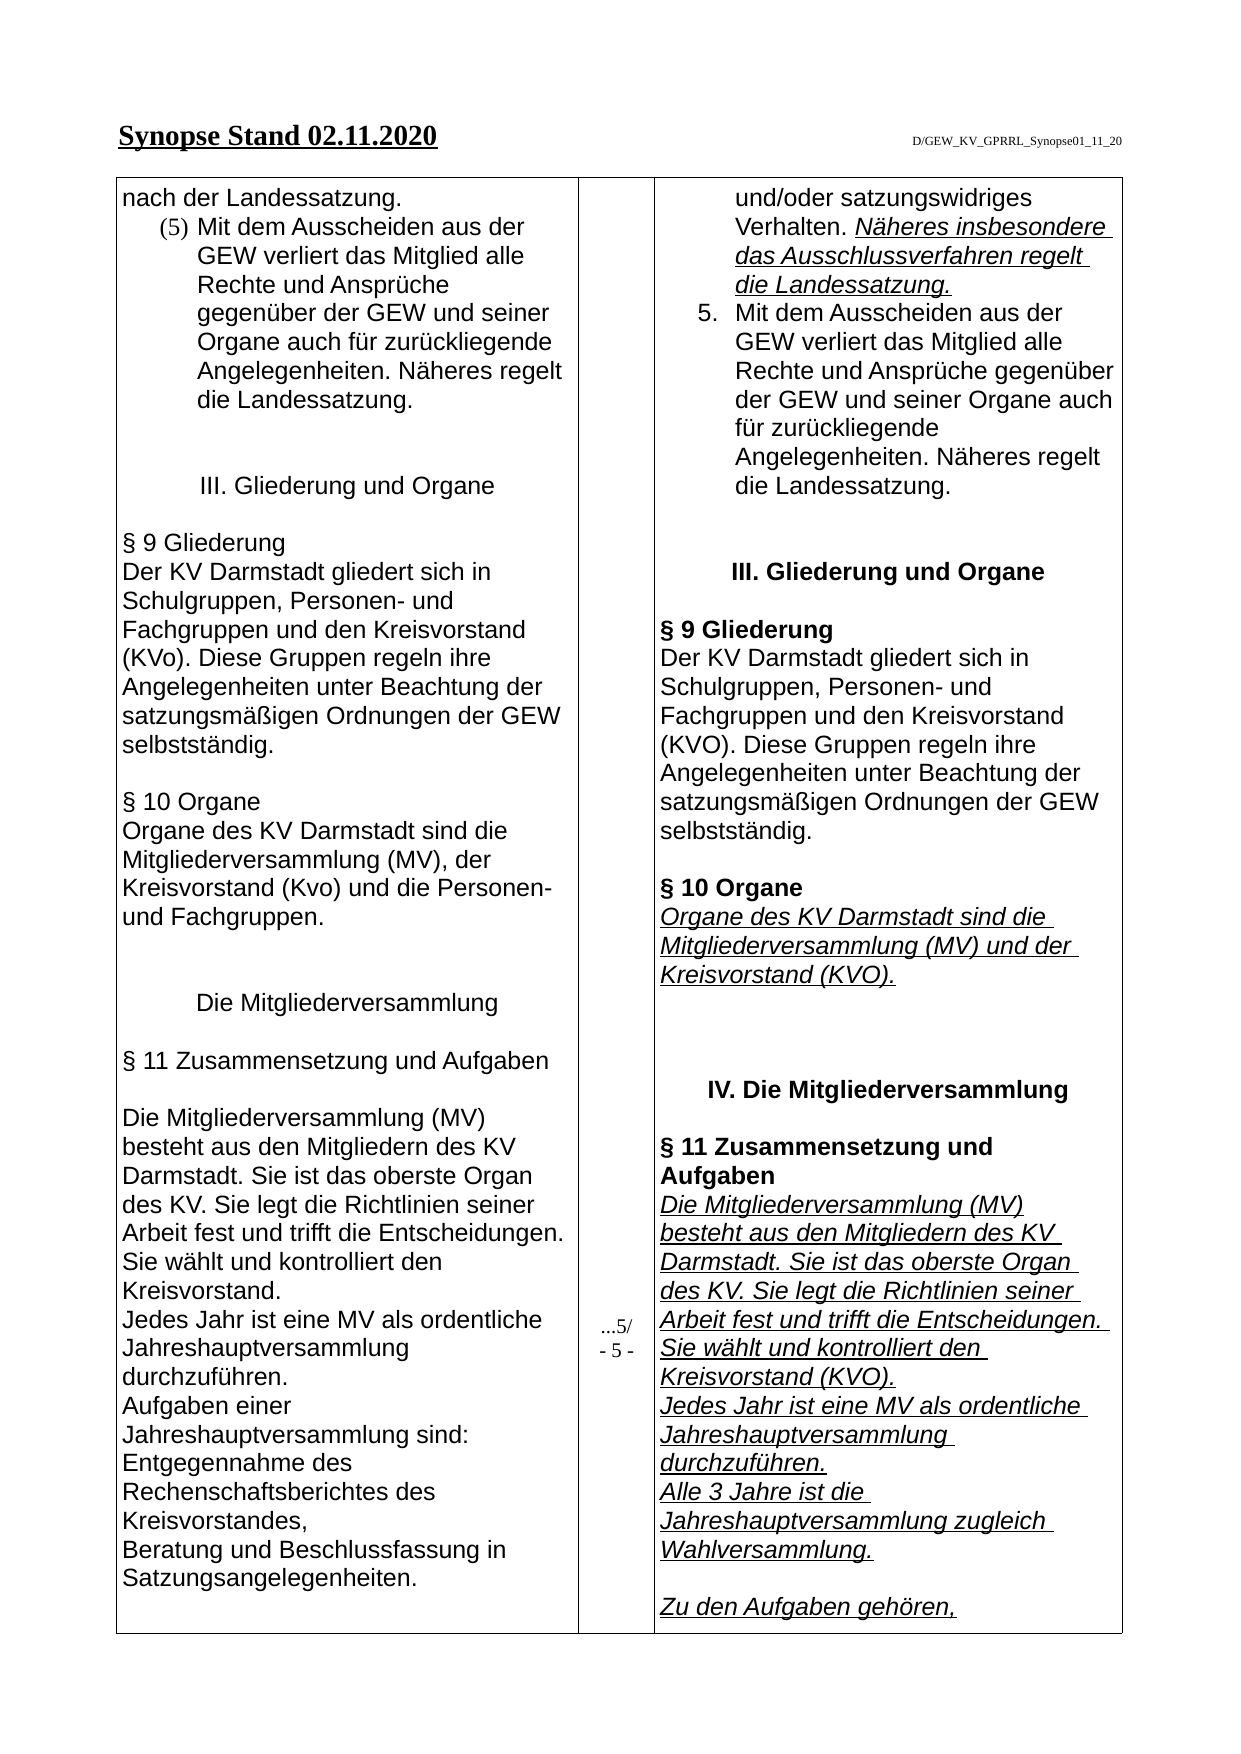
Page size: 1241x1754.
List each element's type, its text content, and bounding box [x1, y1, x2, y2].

table_header - ...5/ - 5 [579, 178, 654, 1633]
table_header nach der Landessatzung. Mit dem Ausscheiden aus der GEW verliert das Mitglied alle Rechte und Ansprüche gegenüber der GEW und seiner Organe auch für zurückliegende Angelegenheiten. Näheres regelt die Landessatzung. III. Gliederung und Organe § 9 Gliederung Der KV Darmstadt gliedert sich in Schulgruppen, Personen- und Fachgruppen und den Kreisvorstand (KVo). Diese Gruppen regeln ihre Angelegenheiten unter Beachtung der satzungsmäßigen Ordnungen der GEW selbstständig. § 10 Organe Organe des KV Darmstadt sind die Mitgliederversammlung (MV), der Kreisvorstand (Kvo) und die Personen- und Fachgruppen. Die Mitgliederversammlung § 11 Zusammensetzung und Aufgaben Die Mitgliederversammlung (MV) besteht aus den Mitgliedern des KV Darmstadt. Sie ist das oberste Organ des KV. Sie legt die Richtlinien seiner Arbeit fest und trifft die Entscheidungen. Sie wählt und kontrolliert den Kreisvorstand. Jedes Jahr ist eine MV als ordentliche Jahreshauptversammlung durchzuführen. Aufgaben einer Jahreshauptversammlung sind: Entgegennahme des Rechenschaftsberichtes des Kreisvorstandes, Beratung und Beschlussfassung in Satzungsangelegenheiten. [117, 178, 578, 1633]
table_header und/oder satzungswidriges Verhalten. Näheres insbesondere das Ausschlussverfahren regelt die Landessatzung. Mit dem Ausscheiden aus der GEW verliert das Mitglied alle Rechte und Ansprüche gegenüber der GEW und seiner Organe auch für zurückliegende Angelegenheiten. Näheres regelt die Landessatzung. III. Gliederung und Organe § 9 Gliederung Der KV Darmstadt gliedert sich in Schulgruppen, Personen- und Fachgruppen und den Kreisvorstand (KVO). Diese Gruppen regeln ihre Angelegenheiten unter Beachtung der satzungsmäßigen Ordnungen der GEW selbstständig. § 10 Organe Organe des KV Darmstadt sind die Mitgliederversammlung (MV) und der Kreisvorstand (KVO). IV. Die Mitgliederversammlung § 11 Zusammensetzung und Aufgaben Die Mitgliederversammlung (MV) besteht aus den Mitgliedern des KV Darmstadt. Sie ist das oberste Organ des KV. Sie legt die Richtlinien seiner Arbeit fest und trifft die Entscheidungen. Sie wählt und kontrolliert den Kreisvorstand (KVO). Jedes Jahr ist eine MV als ordentliche Jahreshauptversammlung durchzuführen. Alle 3 Jahre ist die Jahreshauptversammlung zugleich Wahlversammlung. Zu den Aufgaben gehören, [655, 178, 1122, 1633]
